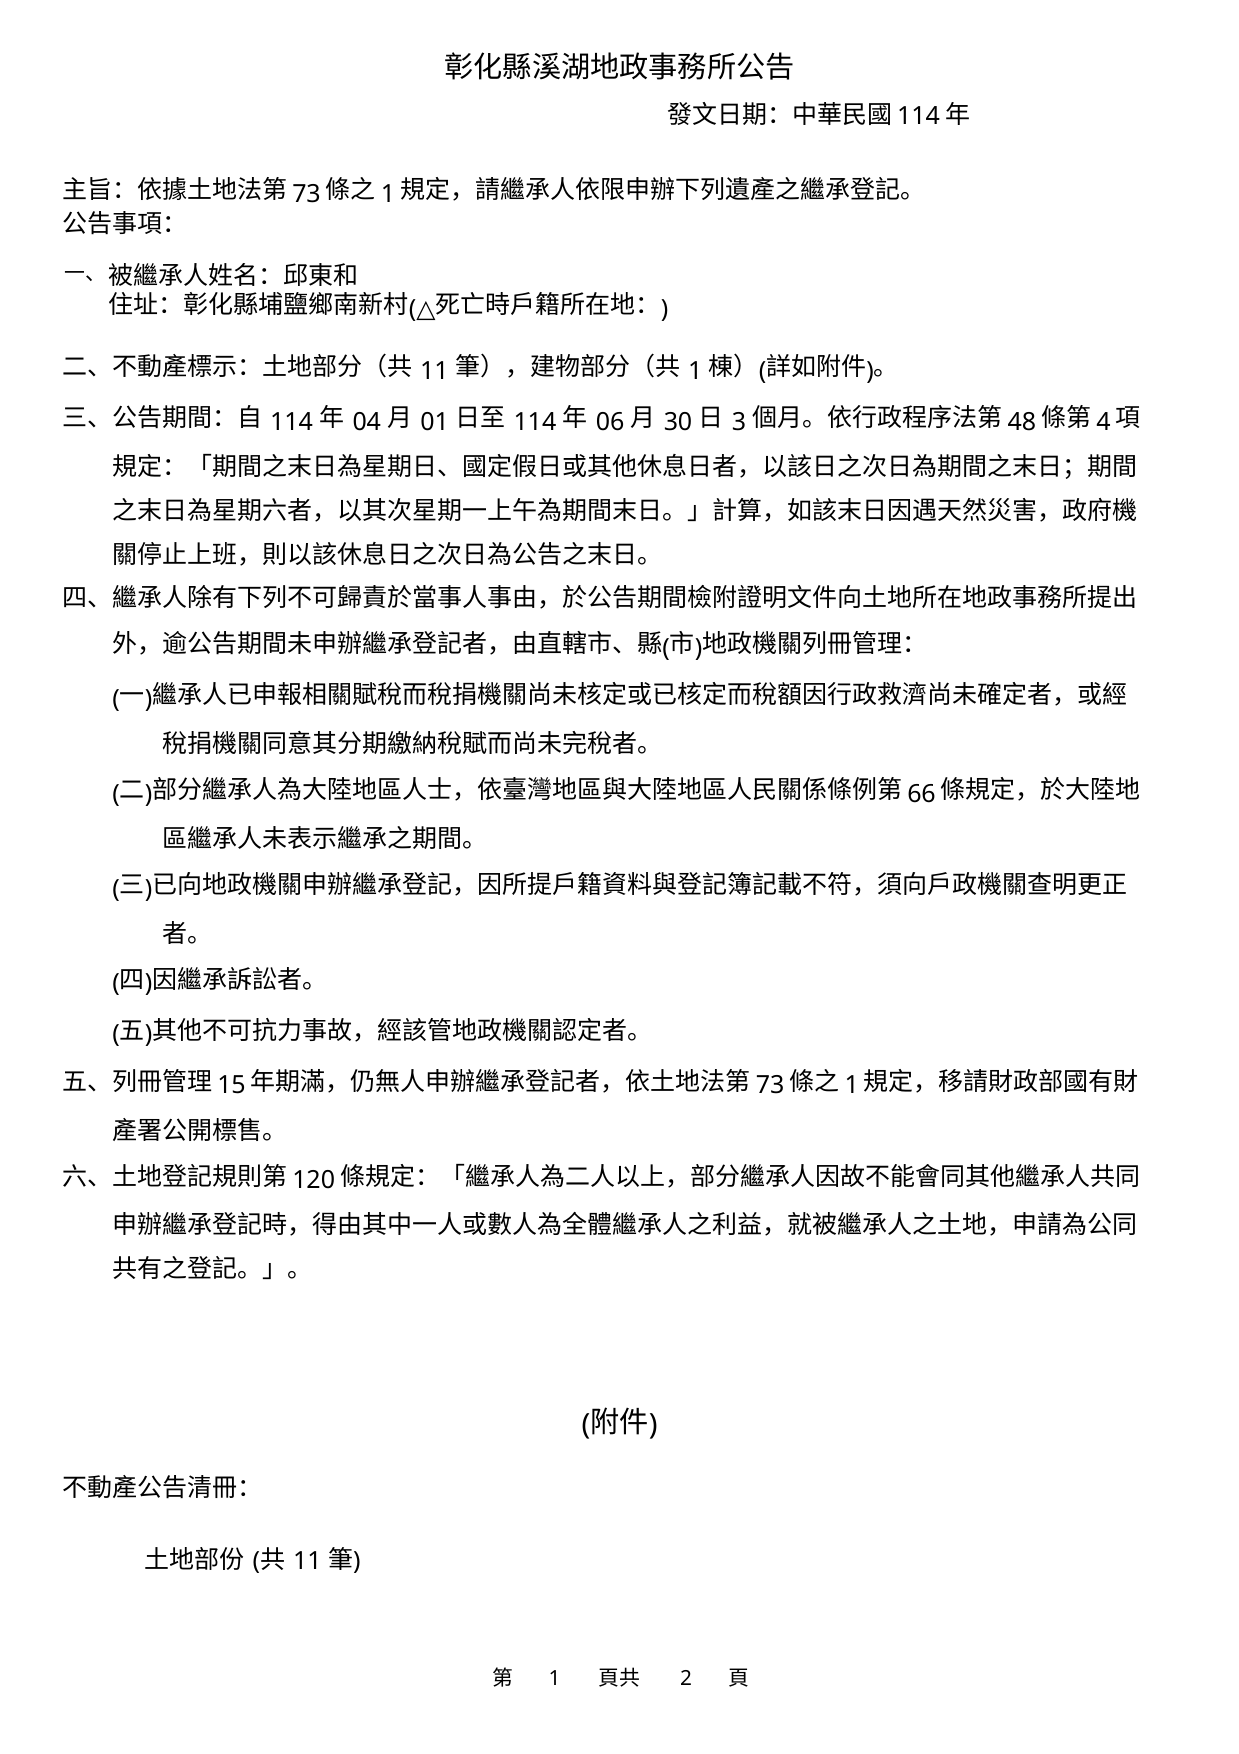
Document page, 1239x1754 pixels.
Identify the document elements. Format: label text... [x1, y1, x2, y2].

table_cell [585, 1352, 653, 1392]
table_cell 頁 [718, 1658, 759, 1698]
table_cell [585, 95, 653, 135]
table_cell [0, 135, 62, 176]
table_cell [1177, 41, 1239, 94]
table_cell [483, 135, 523, 176]
table_cell [718, 1598, 759, 1657]
table_header [523, 0, 585, 41]
table_cell [1177, 1598, 1239, 1657]
table_cell [1177, 312, 1239, 353]
table_cell [759, 1598, 1177, 1657]
table_cell 主旨：依據土地法第73條之1規定，請繼承人依限申辦下列遺產之繼承登記。 公告事項： [62, 176, 1177, 261]
table_cell [62, 1658, 109, 1698]
table_cell [0, 261, 62, 312]
table_cell [1177, 176, 1239, 216]
table_cell [1177, 353, 1239, 1352]
table_cell [653, 95, 667, 135]
table_header [109, 0, 482, 41]
table_cell [0, 1392, 62, 1453]
table_cell [0, 312, 62, 353]
table_cell [585, 135, 653, 176]
table_header [1177, 0, 1239, 41]
table_cell [523, 95, 585, 135]
table_cell [483, 1598, 523, 1657]
table_cell (附件) [62, 1392, 1177, 1453]
table_cell 2 [653, 1658, 718, 1698]
table_cell [109, 1352, 482, 1392]
table_cell [1177, 95, 1239, 135]
table_cell [1177, 1392, 1239, 1453]
table_cell [759, 135, 1177, 176]
table_header [585, 0, 653, 41]
table_cell [718, 135, 759, 176]
table_cell [585, 1598, 653, 1657]
table_cell [667, 135, 718, 176]
table_cell [483, 1352, 523, 1392]
table_cell 第 [483, 1658, 523, 1698]
table_cell [1177, 1526, 1239, 1597]
table_cell [0, 95, 62, 135]
table_cell 不動產公告清冊： [62, 1454, 1177, 1526]
table_cell [1177, 1454, 1239, 1526]
table_cell [1177, 261, 1239, 312]
table_header [759, 0, 1177, 41]
table_cell 被繼承人姓名：邱東和 住址：彰化縣埔鹽鄉南新村(△死亡時戶籍所在地：) [109, 261, 1177, 353]
table_cell [62, 1598, 109, 1657]
table_cell [523, 1598, 585, 1657]
table_cell [0, 176, 62, 216]
table_cell [667, 1598, 718, 1657]
table_cell [62, 312, 109, 353]
table_cell [109, 95, 482, 135]
table_cell 頁共 [585, 1658, 653, 1698]
table_cell [0, 1352, 62, 1392]
table_header [62, 0, 109, 41]
table_cell [653, 1352, 667, 1392]
table_cell [523, 1352, 585, 1392]
table_cell [109, 1658, 482, 1698]
table_cell [1177, 1658, 1239, 1698]
table_cell [1177, 216, 1239, 261]
table_cell 一、 [62, 261, 109, 312]
table_cell [523, 135, 585, 176]
table_cell [759, 1352, 1177, 1392]
table_cell [109, 1598, 482, 1657]
table_cell [0, 1526, 62, 1597]
table_cell 1 [523, 1658, 585, 1698]
table_cell [759, 1658, 1177, 1698]
table_cell 發文日期：中華民國114年 [667, 95, 1177, 135]
table_cell 二、不動產標示：土地部分（共 11 筆），建物部分（共 1 棟）(詳如附件)。 三、公告期間：自 114 年 04 月 01 日至 114 年 06 月 30 日 3 個月。依行政程序法第48條第4項 規定：「期間之末日為星期日、國定假日或其他休息日者，以該日之次日為期間之末日；期間 之末日為星期六者，以其次星期一上午為期間末日。」計算，如該末日因遇天然災害，政府機 關停止上班，則以該休息日之次日為公告之末日。 四、繼承人除有下列不可歸責於當事人事由，於公告期間檢附證明文件向土地所在地政事務所提出 外，逾公告期間未申辦繼承登記者，由直轄市、縣(市)地政機關列冊管理： (一)繼承人已申報相關賦稅而稅捐機關尚未核定或已核定而稅額因行政救濟尚未確定者，或經 稅捐機關同意其分期繳納稅賦而尚未完稅者。 (二)部分繼承人為大陸地區人士，依臺灣地區與大陸地區人民關係條例第66條規定，於大陸地 區繼承人未表示繼承之期間。 (三)已向地政機關申辦繼承登記，因所提戶籍資料與登記簿記載不符，須向戶政機關查明更正 者。 (四)因繼承訴訟者。 (五)其他不可抗力事故，經該管地政機關認定者。 五、列冊管理15年期滿，仍無人申辦繼承登記者，依土地法第73條之1規定，移請財政部國有財 產署公開標售。 六、土地登記規則第120條規定：「繼承人為二人以上，部分繼承人因故不能會同其他繼承人共同 申辦繼承登記時，得由其中一人或數人為全體繼承人之利益，就被繼承人之土地，申請為公同 共有之登記。」。 [62, 353, 1177, 1352]
table_header [718, 0, 759, 41]
table_header [483, 0, 523, 41]
table_cell [0, 41, 62, 94]
table_cell [62, 135, 109, 176]
table_cell [0, 1454, 62, 1526]
table_cell 土地部份 (共 11 筆) [62, 1526, 1177, 1597]
table_cell [62, 1352, 109, 1392]
table_cell [718, 1352, 759, 1392]
table_cell [483, 95, 523, 135]
table_cell [0, 1598, 62, 1657]
table_cell [109, 135, 482, 176]
table_cell [667, 1352, 718, 1392]
table_header [0, 0, 62, 41]
table_cell [0, 353, 62, 1352]
table_cell [0, 1658, 62, 1698]
table_cell [1177, 1352, 1239, 1392]
table_cell [653, 135, 667, 176]
table_cell [1177, 135, 1239, 176]
table_cell [653, 1598, 667, 1657]
table_header [653, 0, 667, 41]
table_header [667, 0, 718, 41]
table_cell [0, 216, 62, 261]
table_cell [62, 95, 109, 135]
table_cell 彰化縣溪湖地政事務所公告 [62, 41, 1177, 94]
